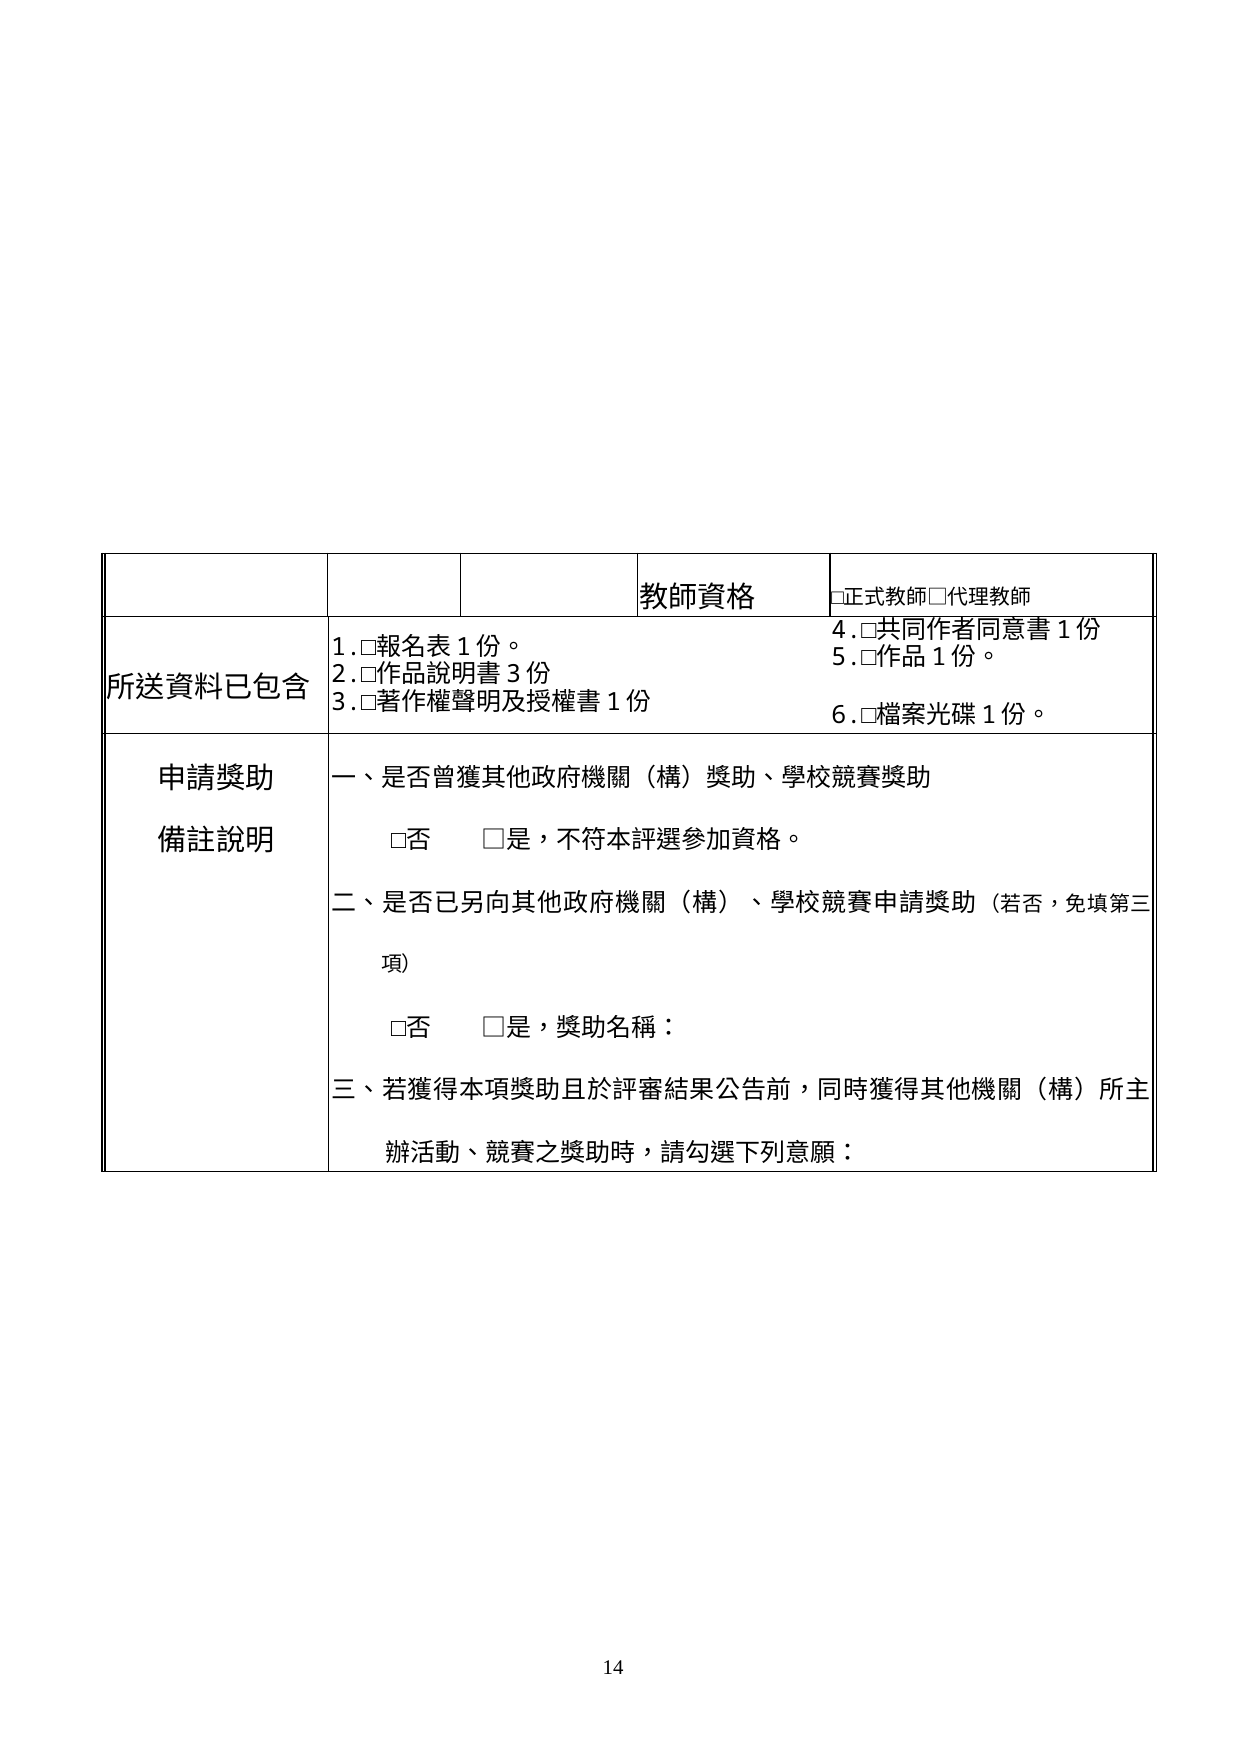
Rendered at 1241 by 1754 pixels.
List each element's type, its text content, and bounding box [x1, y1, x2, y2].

table_cell [106, 554, 327, 616]
table_cell 教師資格 [638, 554, 829, 616]
table_cell 所送資料已包含 [106, 617, 328, 733]
table_cell 一、是否曾獲其他政府機關（構）獎助、學校競賽獎助 □否 □是，不符本評選參加資格。 二、是否已另向其他政府機關（構）、學校競賽申請獎助（若否，免填第三項） □否 □是，獎助名稱： 三、若獲得本項獎助且於評審結果公告前，同時獲得其他機關（構）所主辦活動、競賽之獎助時，請勾選下列意願： 願主動聲明放棄本項獎助。 四、是否為二人以上共同作品： 否 是，請檢具著作權聲明及授權書（所有作者已簽名），並另檢具共同作者同意書。 五、共同作者是否含代理教師？ 否，共同作者皆為編制內合格專任教師 是，代理老師皆連續任教滿2學期或連續任教滿8個月，並至少於113學年度下學期及114學年度上學期皆有任教者。 [329, 734, 1152, 1171]
table_cell [328, 554, 460, 616]
table_cell □正式教師□代理教師 [831, 554, 1152, 616]
table_cell 4.□共同作者同意書1份 5.□作品1份。 6.□檔案光碟1份。 [830, 617, 1152, 733]
table_cell 申請獎助 備註說明 [106, 734, 328, 1171]
table_cell [461, 554, 637, 616]
table_cell 1.□報名表1份。 2.□作品說明書3份 3.□著作權聲明及授權書1份 [329, 617, 830, 733]
